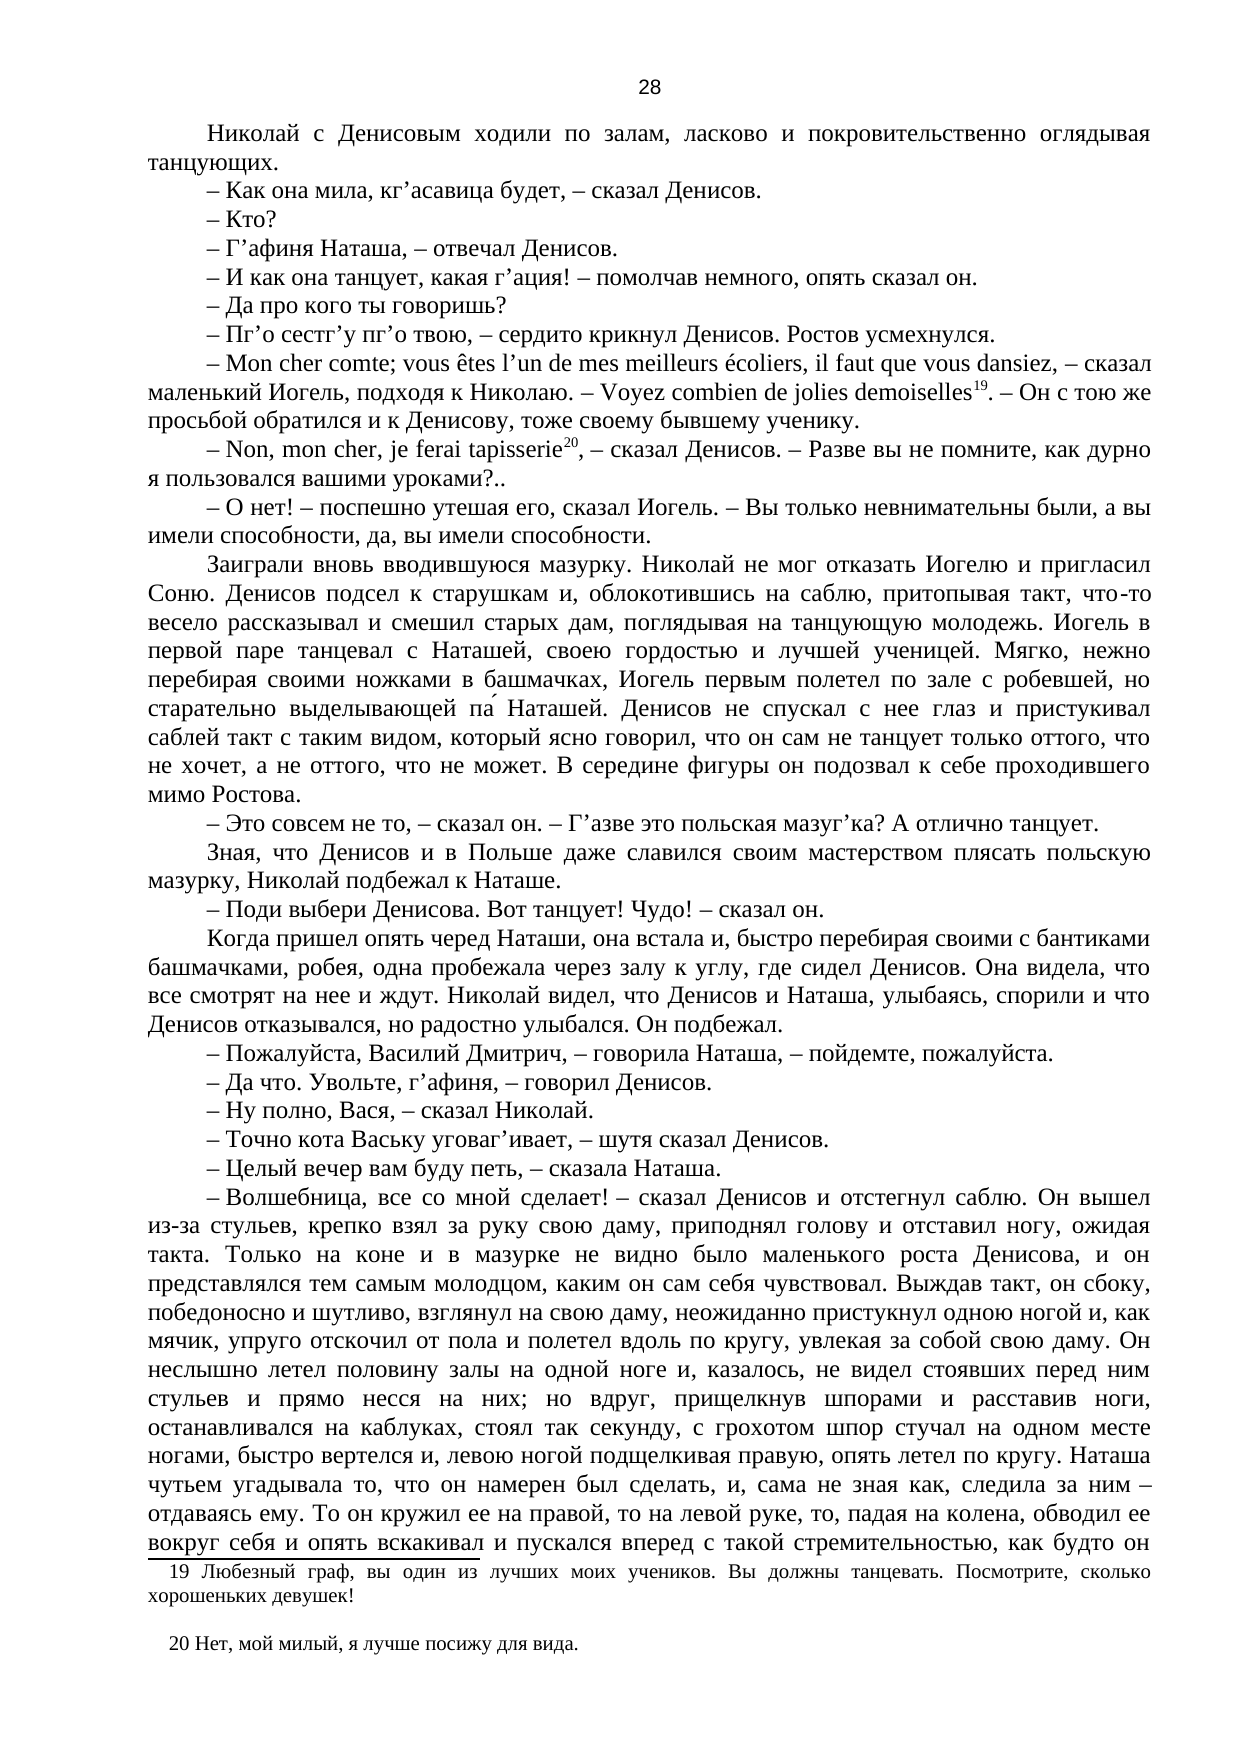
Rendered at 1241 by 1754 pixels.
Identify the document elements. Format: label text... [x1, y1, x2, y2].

text – О нет! – поспешно утешая его, сказал Иогель. – Вы только невнимательны были, а вы имели способности, да, вы имели способности. [148, 492, 1152, 549]
text – Non, mon cher, je ferai tapisserie, – сказал Денисов. – Разве вы не помните, как дурно я пользовался вашими уроками?.. [148, 434, 1152, 492]
text Нет, мой милый, я лучше посижу для вида. [148, 1631, 1152, 1655]
text – Пг’о сестг’у пг’о твою, – сердито крикнул Денисов. Ростов усмехнулся. [148, 319, 1152, 348]
text – И как она танцует, какая г’ация! – помолчав немного, опять сказал он. [148, 262, 1152, 291]
text – Кто? [148, 204, 1152, 233]
text Заиграли вновь вводившуюся мазурку. Николай не мог отказать Иогелю и пригласил Соню. Денисов подсел к старушкам и, облокотившись на саблю, притопывая такт, что‑то весело рассказывал и смешил старых дам, поглядывая на танцующую молодежь. Иогель в первой паре танцевал с Наташей, своею гордостью и лучшей ученицей. Мягко, нежно перебирая своими ножками в башмачках, Иогель первым полетел по зале с робевшей, но старательно выделывающей па́ Наташей. Денисов не спускал с нее глаз и пристукивал саблей такт с таким видом, который ясно говорил, что он сам не танцует только оттого, что не хочет, а не оттого, что не может. В середине фигуры он подозвал к себе проходившего мимо Ростова. [148, 549, 1152, 808]
text – Это совсем не то, – сказал он. – Г’азве это польская мазуг’ка? А отлично танцует. [148, 808, 1152, 837]
text – Как она мила, кг’асавица будет, – сказал Денисов. [148, 176, 1152, 204]
text Любезный граф, вы один из лучших моих учеников. Вы должны танцевать. Посмотрите, сколько хорошеньких девушек! [148, 1559, 1152, 1607]
text – Целый вечер вам буду петь, – сказала Наташа. [148, 1153, 1152, 1182]
text – Г’афиня Наташа, – отвечал Денисов. [148, 233, 1152, 262]
text – Поди выбери Денисова. Вот танцует! Чудо! – сказал он. [148, 894, 1152, 923]
text – Пожалуйста, Василий Дмитрич, – говорила Наташа, – пойдемте, пожалуйста. [148, 1038, 1152, 1067]
text – Да про кого ты говоришь? [148, 291, 1152, 319]
text Зная, что Денисов и в Польше даже славился своим мастерством плясать польскую мазурку, Николай подбежал к Наташе. [148, 837, 1152, 894]
text – Ну полно, Вася, – сказал Николай. [148, 1096, 1152, 1124]
text Николай с Денисовым ходили по залам, ласково и покровительственно оглядывая танцующих. [148, 118, 1152, 176]
text Когда пришел опять черед Наташи, она встала и, быстро перебирая своими с бантиками башмачками, робея, одна пробежала через залу к углу, где сидел Денисов. Она видела, что все смотрят на нее и ждут. Николай видел, что Денисов и Наташа, улыбаясь, спорили и что Денисов отказывался, но радостно улыбался. Он подбежал. [148, 923, 1152, 1038]
text – Волшебница, все со мной сделает! – сказал Денисов и отстегнул саблю. Он вышел из‑за стульев, крепко взял за руку свою даму, приподнял голову и отставил ногу, ожидая такта. Только на коне и в мазурке не видно было маленького роста Денисова, и он представлялся тем самым молодцом, каким он сам себя чувствовал. Выждав такт, он сбоку, победоносно и шутливо, взглянул на свою даму, неожиданно пристукнул одною ногой и, как мячик, упруго отскочил от пола и полетел вдоль по кругу, увлекая за собой свою даму. Он неслышно летел половину залы на одной ноге и, казалось, не видел стоявших перед ним стульев и прямо несся на них; но вдруг, прищелкнув шпорами и расставив ноги, останавливался на каблуках, стоял так секунду, с грохотом шпор стучал на одном месте ногами, быстро вертелся и, левою ногой подщелкивая правую, опять летел по кругу. Наташа чутьем угадывала то, что он намерен был сделать, и, сама не зная как, следила за ним – отдаваясь ему. То он кружил ее на правой, то на левой руке, то, падая на колена, обводил ее вокруг себя и опять вскакивал и пускался вперед с такой стремительностью, как будто он [148, 1182, 1152, 1556]
text – Точно кота Ваську уговаг’ивает, – шутя сказал Денисов. [148, 1124, 1152, 1153]
text – Mon cher comte; vous êtes l’un de mes meilleurs écoliers, il faut que vous dansiez, – сказал маленький Иогель, подходя к Николаю. – Voyez combien de jolies demoiselles. – Он с тою же просьбой обратился и к Денисову, тоже своему бывшему ученику. [148, 348, 1152, 434]
text – Да что. Увольте, г’афиня, – говорил Денисов. [148, 1067, 1152, 1096]
